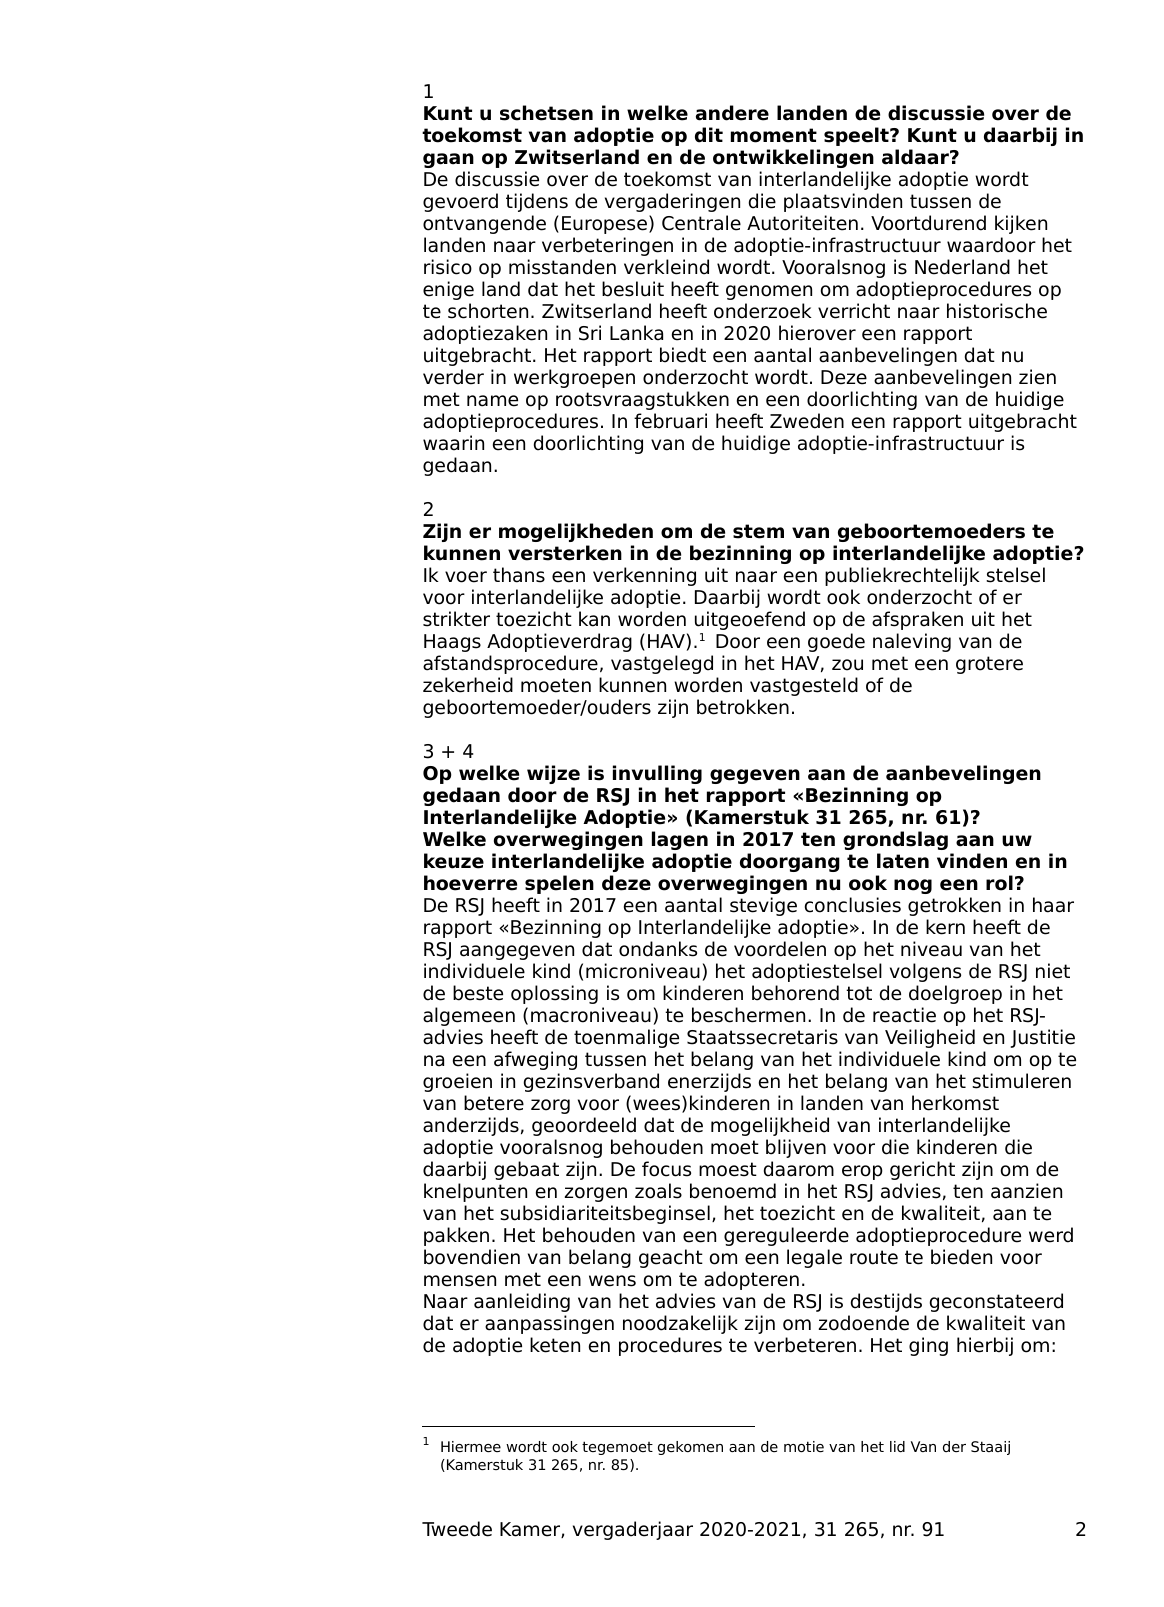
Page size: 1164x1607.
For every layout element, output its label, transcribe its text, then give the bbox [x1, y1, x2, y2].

text Zijn er mogelijkheden om de stem van geboortemoeders te kunnen versterken in de bezinning op interlandelijke adoptie? [422, 521, 1087, 565]
text De discussie over de toekomst van interlandelijke adoptie wordt gevoerd tijdens de vergaderingen die plaatsvinden tussen de ontvangende (Europese) Centrale Autoriteiten. Voortdurend kijken landen naar verbeteringen in de adoptie-infrastructuur waardoor het risico op misstanden verkleind wordt. Vooralsnog is Nederland het enige land dat het besluit heeft genomen om adoptieprocedures op te schorten. Zwitserland heeft onderzoek verricht naar historische adoptiezaken in Sri Lanka en in 2020 hierover een rapport uitgebracht. Het rapport biedt een aantal aanbevelingen dat nu verder in werkgroepen onderzocht wordt. Deze aanbevelingen zien met name op rootsvraagstukken en een doorlichting van de huidige adoptieprocedures. In februari heeft Zweden een rapport uitgebracht waarin een doorlichting van de huidige adoptie-infrastructuur is gedaan. [422, 169, 1087, 477]
text De RSJ heeft in 2017 een aantal stevige conclusies getrokken in haar rapport «Bezinning op Interlandelijke adoptie». In de kern heeft de RSJ aangegeven dat ondanks de voordelen op het niveau van het individuele kind (microniveau) het adoptiestelsel volgens de RSJ niet de beste oplossing is om kinderen behorend tot de doelgroep in het algemeen (macroniveau) te beschermen. In de reactie op het RSJ-advies heeft de toenmalige Staatssecretaris van Veiligheid en Justitie na een afweging tussen het belang van het individuele kind om op te groeien in gezinsverband enerzijds en het belang van het stimuleren van betere zorg voor (wees)kinderen in landen van herkomst anderzijds, geoordeeld dat de mogelijkheid van interlandelijke adoptie vooralsnog behouden moet blijven voor die kinderen die daarbij gebaat zijn. De focus moest daarom erop gericht zijn om de knelpunten en zorgen zoals benoemd in het RSJ advies, ten aanzien van het subsidiariteitsbeginsel, het toezicht en de kwaliteit, aan te pakken. Het behouden van een gereguleerde adoptieprocedure werd bovendien van belang geacht om een legale route te bieden voor mensen met een wens om te adopteren. [422, 895, 1087, 1291]
text Naar aanleiding van het advies van de RSJ is destijds geconstateerd dat er aanpassingen noodzakelijk zijn om zodoende de kwaliteit van de adoptie keten en procedures te verbeteren. Het ging hierbij om: [422, 1291, 1087, 1356]
text Welke overwegingen lagen in 2017 ten grondslag aan uw keuze interlandelijke adoptie doorgang te laten vinden en in hoeverre spelen deze overwegingen nu ook nog een rol? [422, 829, 1087, 895]
text 1 [422, 81, 1087, 103]
text Ik voer thans een verkenning uit naar een publiekrechtelijk stelsel voor interlandelijke adoptie. Daarbij wordt ook onderzocht of er strikter toezicht kan worden uitgeoefend op de afspraken uit het Haags Adoptieverdrag (HAV). Door een goede naleving van de afstandsprocedure, vastgelegd in het HAV, zou met een grotere zekerheid moeten kunnen worden vastgesteld of de geboortemoeder/ouders zijn betrokken. [422, 565, 1087, 719]
text Op welke wijze is invulling gegeven aan de aanbevelingen gedaan door de RSJ in het rapport «Bezinning op Interlandelijke Adoptie» (Kamerstuk 31 265, nr. 61)? [422, 763, 1087, 829]
text Kunt u schetsen in welke andere landen de discussie over de toekomst van adoptie op dit moment speelt? Kunt u daarbij in gaan op Zwitserland en de ontwikkelingen aldaar? [422, 103, 1087, 169]
text 3 + 4 [422, 741, 1087, 763]
text Hiermee wordt ook tegemoet gekomen aan de motie van het lid Van der Staaij (Kamerstuk 31 265, nr. 85). [422, 1435, 1087, 1474]
text 2 [422, 499, 1087, 521]
